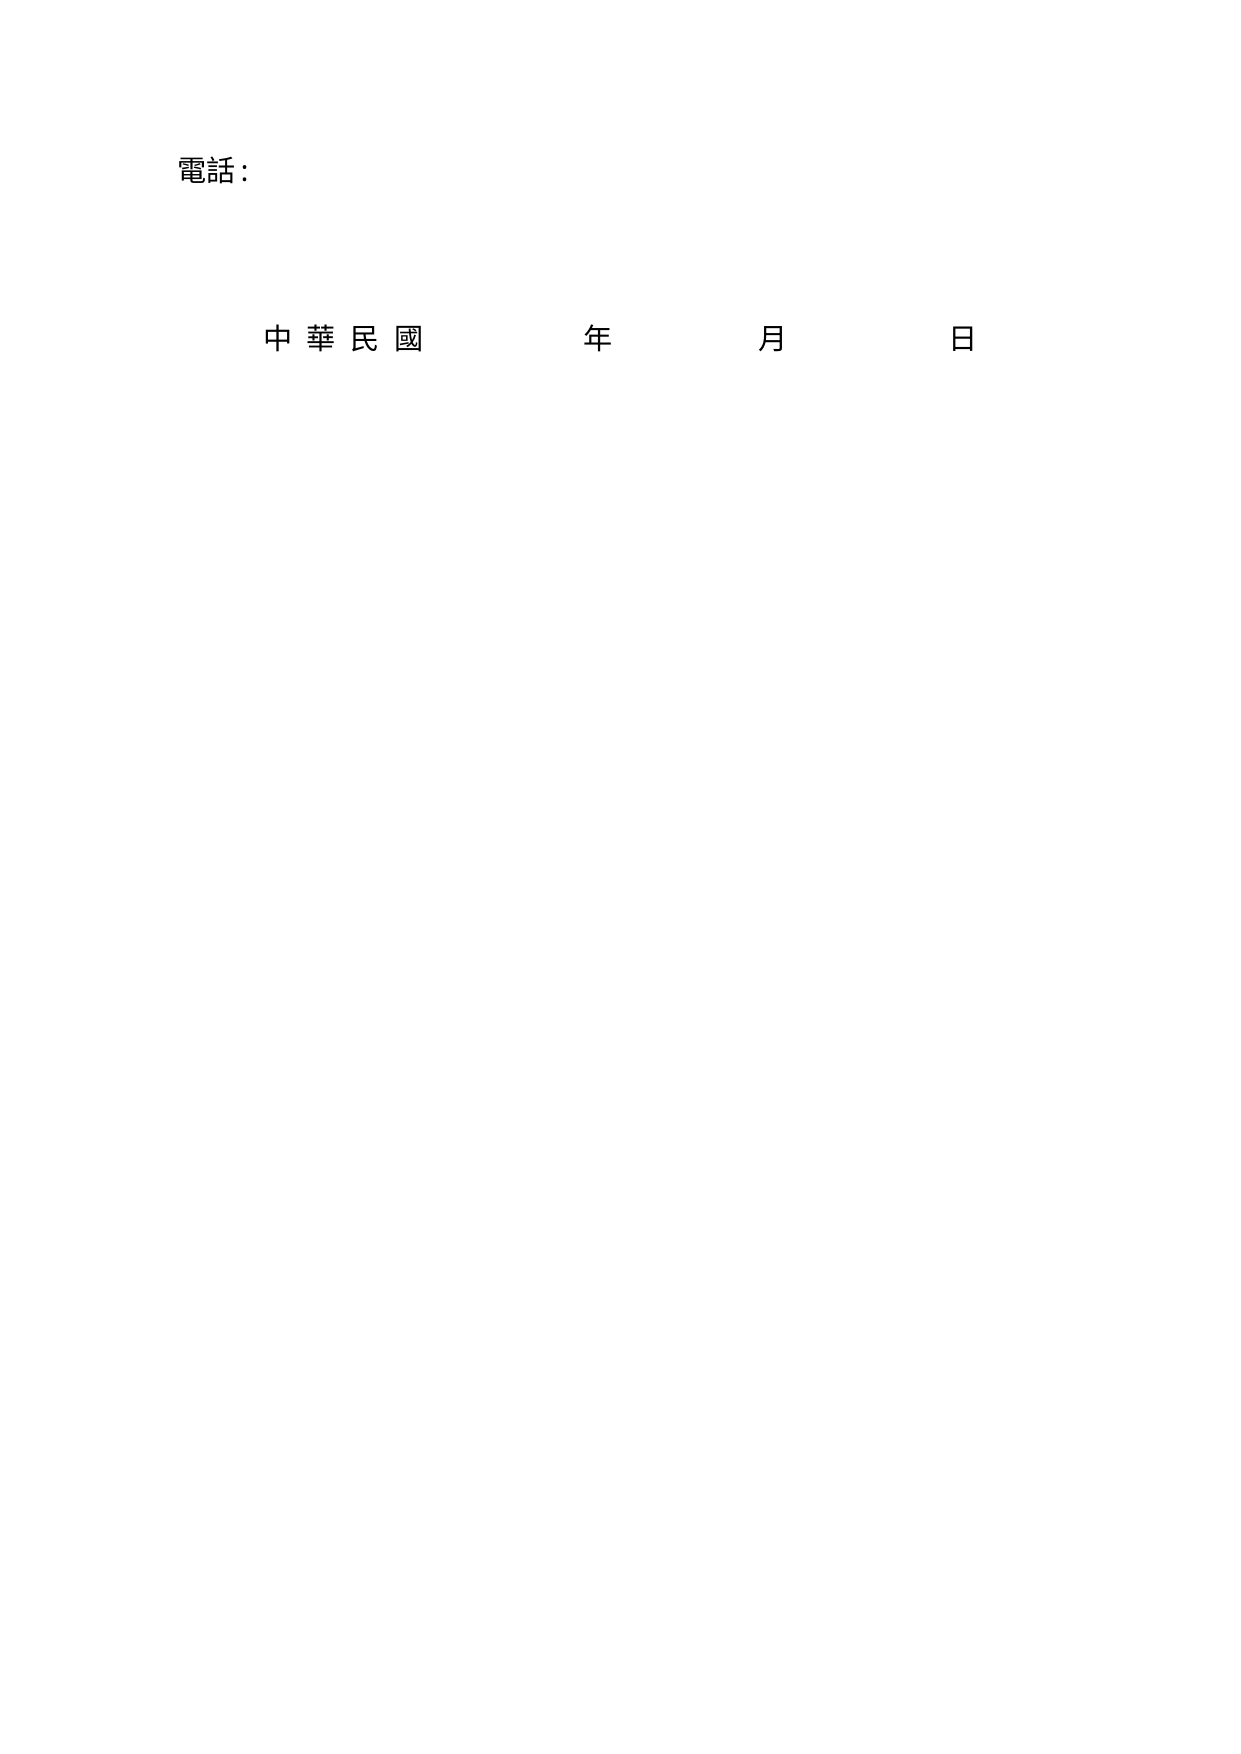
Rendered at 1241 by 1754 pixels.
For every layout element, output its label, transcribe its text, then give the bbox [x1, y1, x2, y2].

text 中 華 民 國 年 月 日 [177, 316, 1063, 358]
text 電話: [177, 148, 1063, 190]
